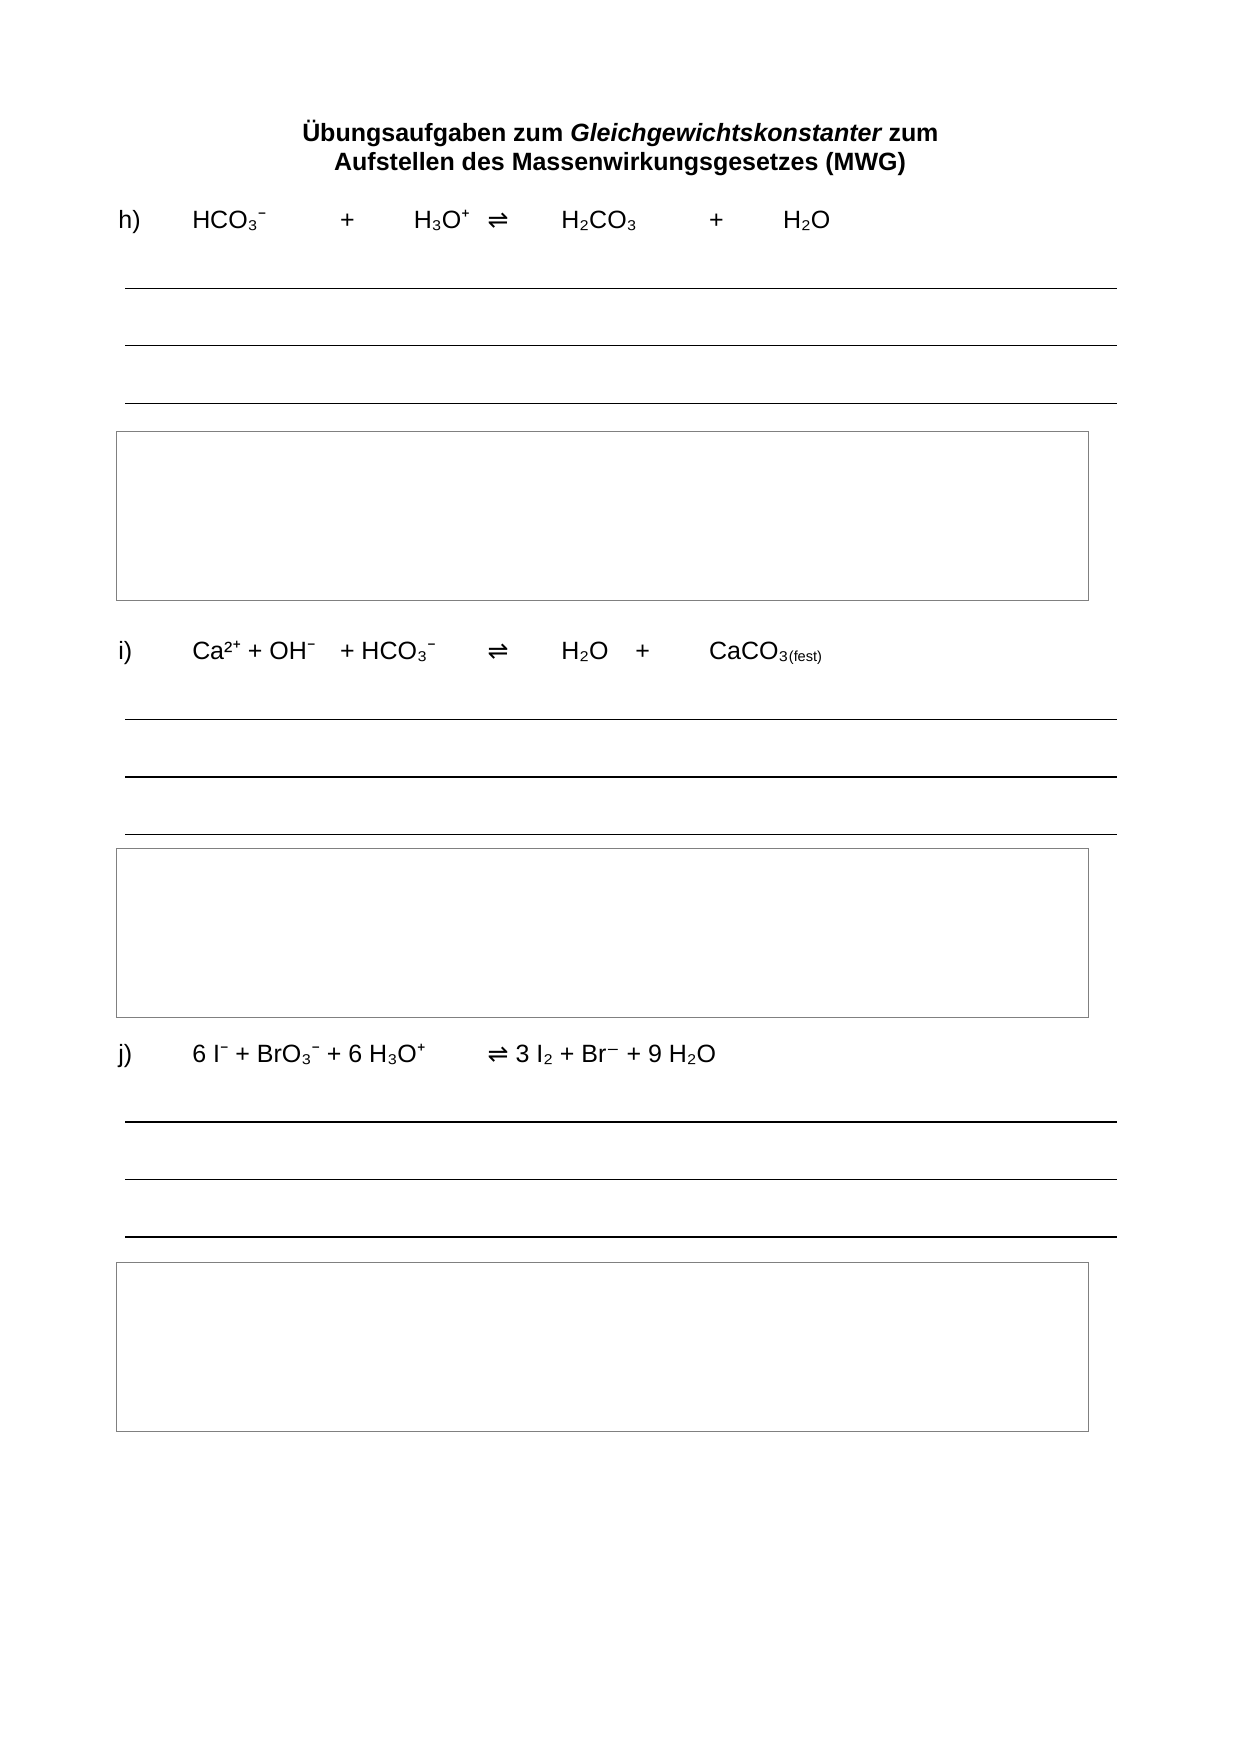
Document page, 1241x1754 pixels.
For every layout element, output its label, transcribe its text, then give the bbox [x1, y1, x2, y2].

text j) 6 I⁻ + BrO₃⁻ + 6 H₃O⁺ ⇌ 3 I₂ + Br⁻ + 9 H₂O [118, 1039, 1122, 1068]
text h) HCO₃⁻ + H₃O⁺ ⇌ H₂CO₃ + H₂O [118, 205, 1122, 234]
text i) Ca²⁺ + OH⁻ + HCO₃⁻ ⇌ H₂O + CaCO₃(fest) [118, 636, 1122, 665]
